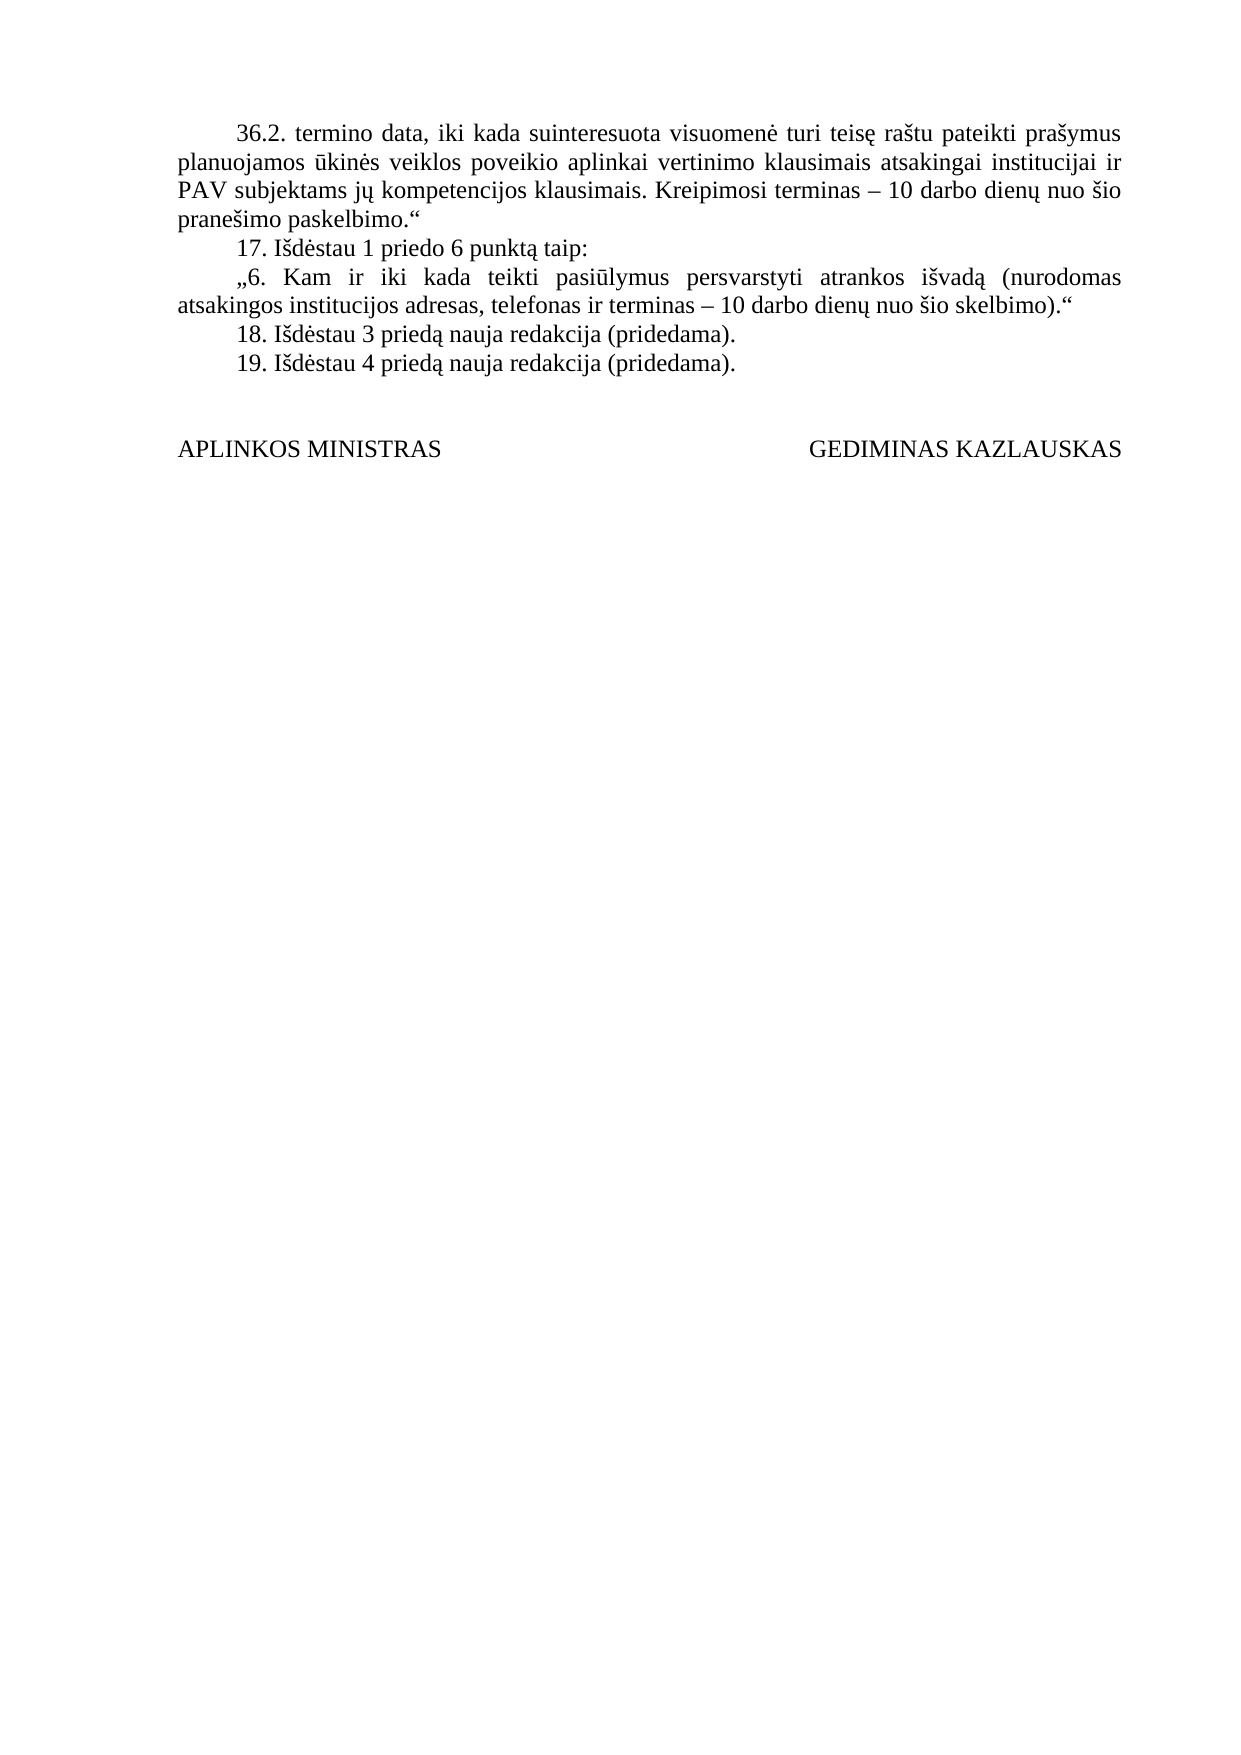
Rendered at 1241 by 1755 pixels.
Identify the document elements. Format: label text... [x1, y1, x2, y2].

text 17. Išdėstau 1 priedo 6 punktą taip: [177, 233, 1122, 262]
text 18. Išdėstau 3 priedą nauja redakcija (pridedama). [177, 319, 1122, 348]
text Aplinkos ministras Gediminas Kazlauskas [177, 434, 1122, 463]
text „6. Kam ir iki kada teikti pasiūlymus persvarstyti atrankos išvadą (nurodomas atsakingos institucijos adresas, telefonas ir terminas – 10 darbo dienų nuo šio skelbimo).“ [177, 262, 1122, 319]
text 36.2. termino data, iki kada suinteresuota visuomenė turi teisę raštu pateikti prašymus planuojamos ūkinės veiklos poveikio aplinkai vertinimo klausimais atsakingai institucijai ir PAV subjektams jų kompetencijos klausimais. Kreipimosi terminas – 10 darbo dienų nuo šio pranešimo paskelbimo.“ [177, 118, 1122, 233]
text 19. Išdėstau 4 priedą nauja redakcija (pridedama). [177, 348, 1122, 377]
